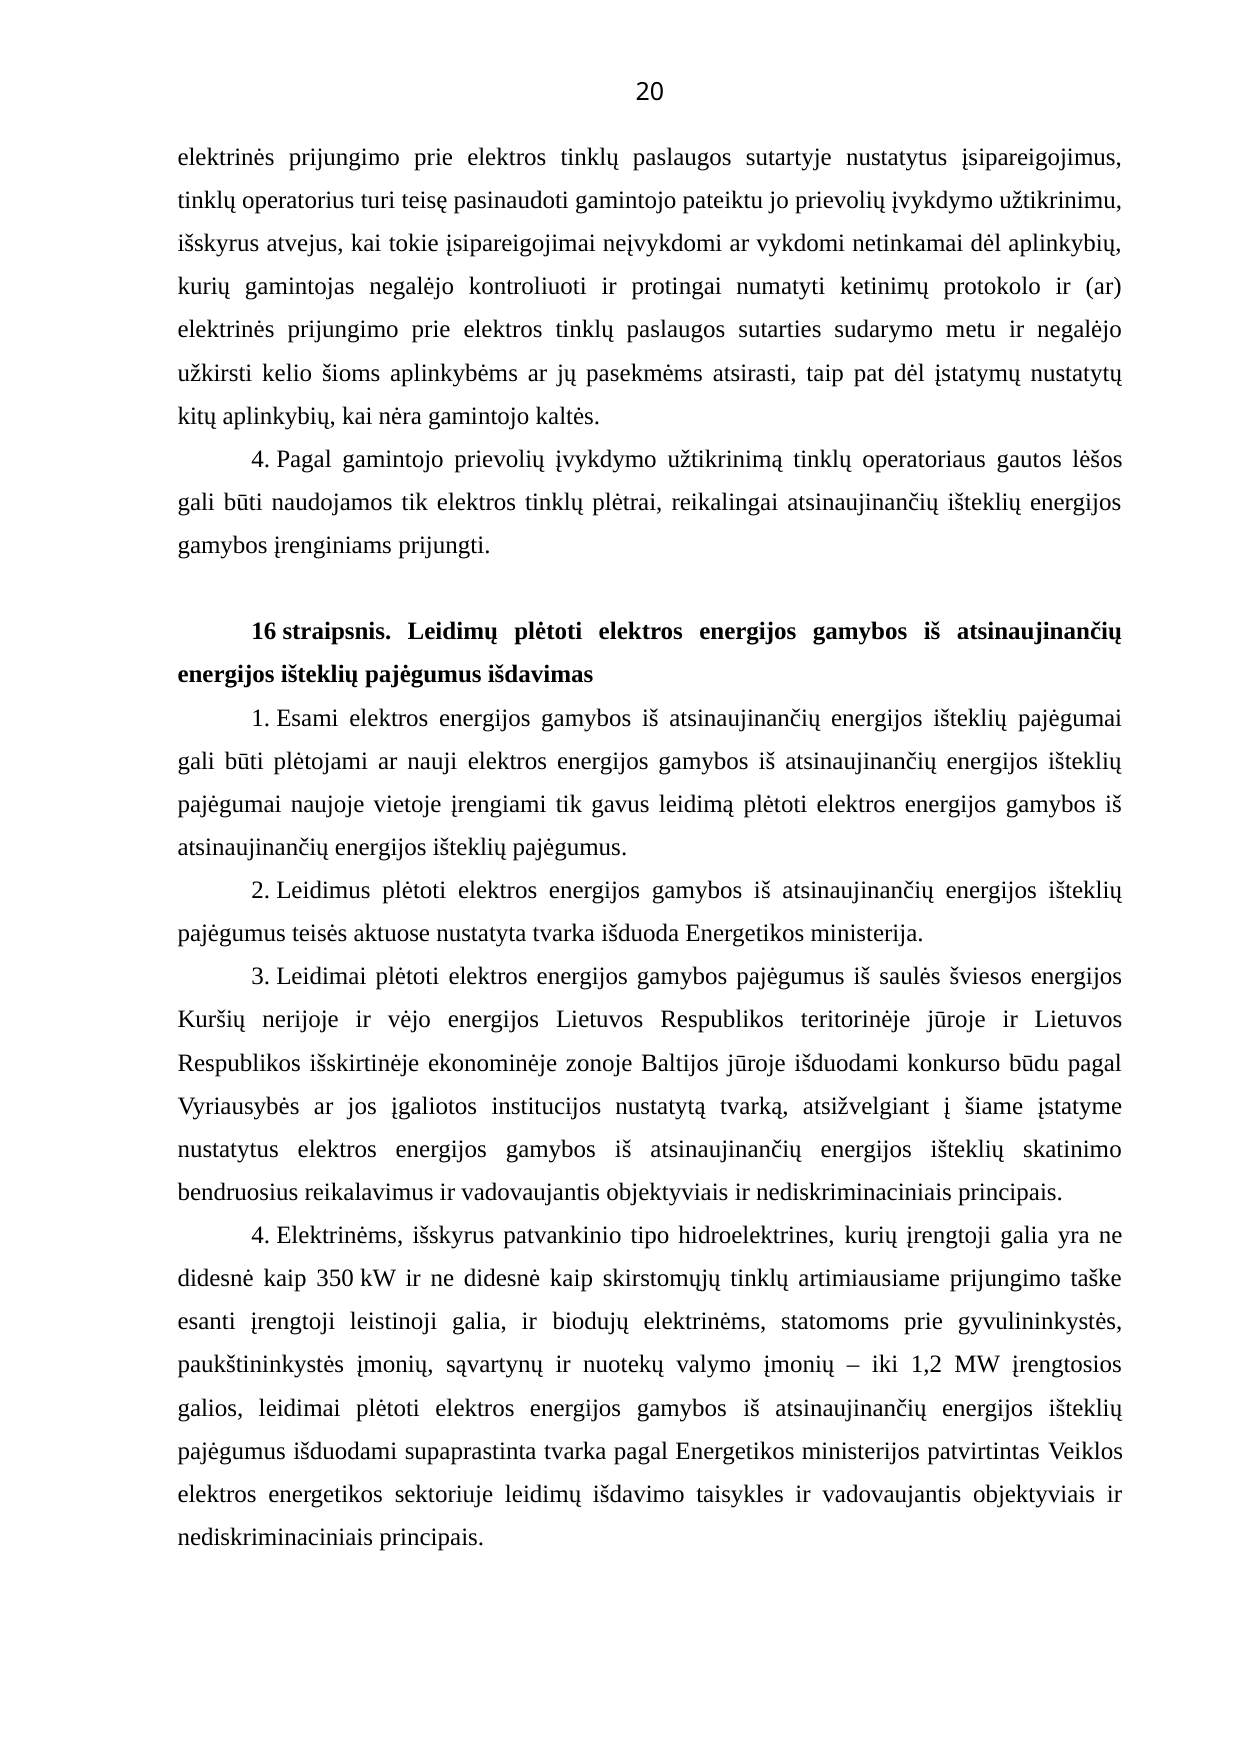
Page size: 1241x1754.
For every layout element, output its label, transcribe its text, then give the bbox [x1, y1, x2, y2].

text 3. Leidimai plėtoti elektros energijos gamybos pajėgumus iš saulės šviesos energijos Kuršių nerijoje ir vėjo energijos Lietuvos Respublikos teritorinėje jūroje ir Lietuvos Respublikos išskirtinėje ekonominėje zonoje Baltijos jūroje išduodami konkurso būdu pagal Vyriausybės ar jos įgaliotos institucijos nustatytą tvarką, atsižvelgiant į šiame įstatyme nustatytus elektros energijos gamybos iš atsinaujinančių energijos išteklių skatinimo bendruosius reikalavimus ir vadovaujantis objektyviais ir nediskriminaciniais principais. [177, 961, 1123, 1206]
text elektrinės prijungimo prie elektros tinklų paslaugos sutartyje nustatytus įsipareigojimus, tinklų operatorius turi teisę pasinaudoti gamintojo pateiktu jo prievolių įvykdymo užtikrinimu, išskyrus atvejus, kai tokie įsipareigojimai neįvykdomi ar vykdomi netinkamai dėl aplinkybių, kurių gamintojas negalėjo kontroliuoti ir protingai numatyti ketinimų protokolo ir (ar) elektrinės prijungimo prie elektros tinklų paslaugos sutarties sudarymo metu ir negalėjo užkirsti kelio šioms aplinkybėms ar jų pasekmėms atsirasti, taip pat dėl įstatymų nustatytų kitų aplinkybių, kai nėra gamintojo kaltės. [177, 142, 1123, 429]
text 16 straipsnis. Leidimų plėtoti elektros energijos gamybos iš atsinaujinančių energijos išteklių pajėgumus išdavimas [177, 616, 1123, 688]
text 1. Esami elektros energijos gamybos iš atsinaujinančių energijos išteklių pajėgumai gali būti plėtojami ar nauji elektros energijos gamybos iš atsinaujinančių energijos išteklių pajėgumai naujoje vietoje įrengiami tik gavus leidimą plėtoti elektros energijos gamybos iš atsinaujinančių energijos išteklių pajėgumus. [177, 703, 1122, 861]
text 4. Pagal gamintojo prievolių įvykdymo užtikrinimą tinklų operatoriaus gautos lėšos gali būti naudojamos tik elektros tinklų plėtrai, reikalingai atsinaujinančių išteklių energijos gamybos įrenginiams prijungti. [177, 444, 1123, 559]
text 2. Leidimus plėtoti elektros energijos gamybos iš atsinaujinančių energijos išteklių pajėgumus teisės aktuose nustatyta tvarka išduoda Energetikos ministerija. [177, 875, 1123, 947]
text 4. Elektrinėms, išskyrus patvankinio tipo hidroelektrines, kurių įrengtoji galia yra ne didesnė kaip 350 kW ir ne didesnė kaip skirstomųjų tinklų artimiausiame prijungimo taške esanti įrengtoji leistinoji galia, ir biodujų elektrinėms, statomoms prie gyvulininkystės, paukštininkystės įmonių, sąvartynų ir nuotekų valymo įmonių – iki 1,2 MW įrengtosios galios, leidimai plėtoti elektros energijos gamybos iš atsinaujinančių energijos išteklių pajėgumus išduodami supaprastinta tvarka pagal Energetikos ministerijos patvirtintas Veiklos elektros energetikos sektoriuje leidimų išdavimo taisykles ir vadovaujantis objektyviais ir nediskriminaciniais principais. [177, 1220, 1123, 1551]
